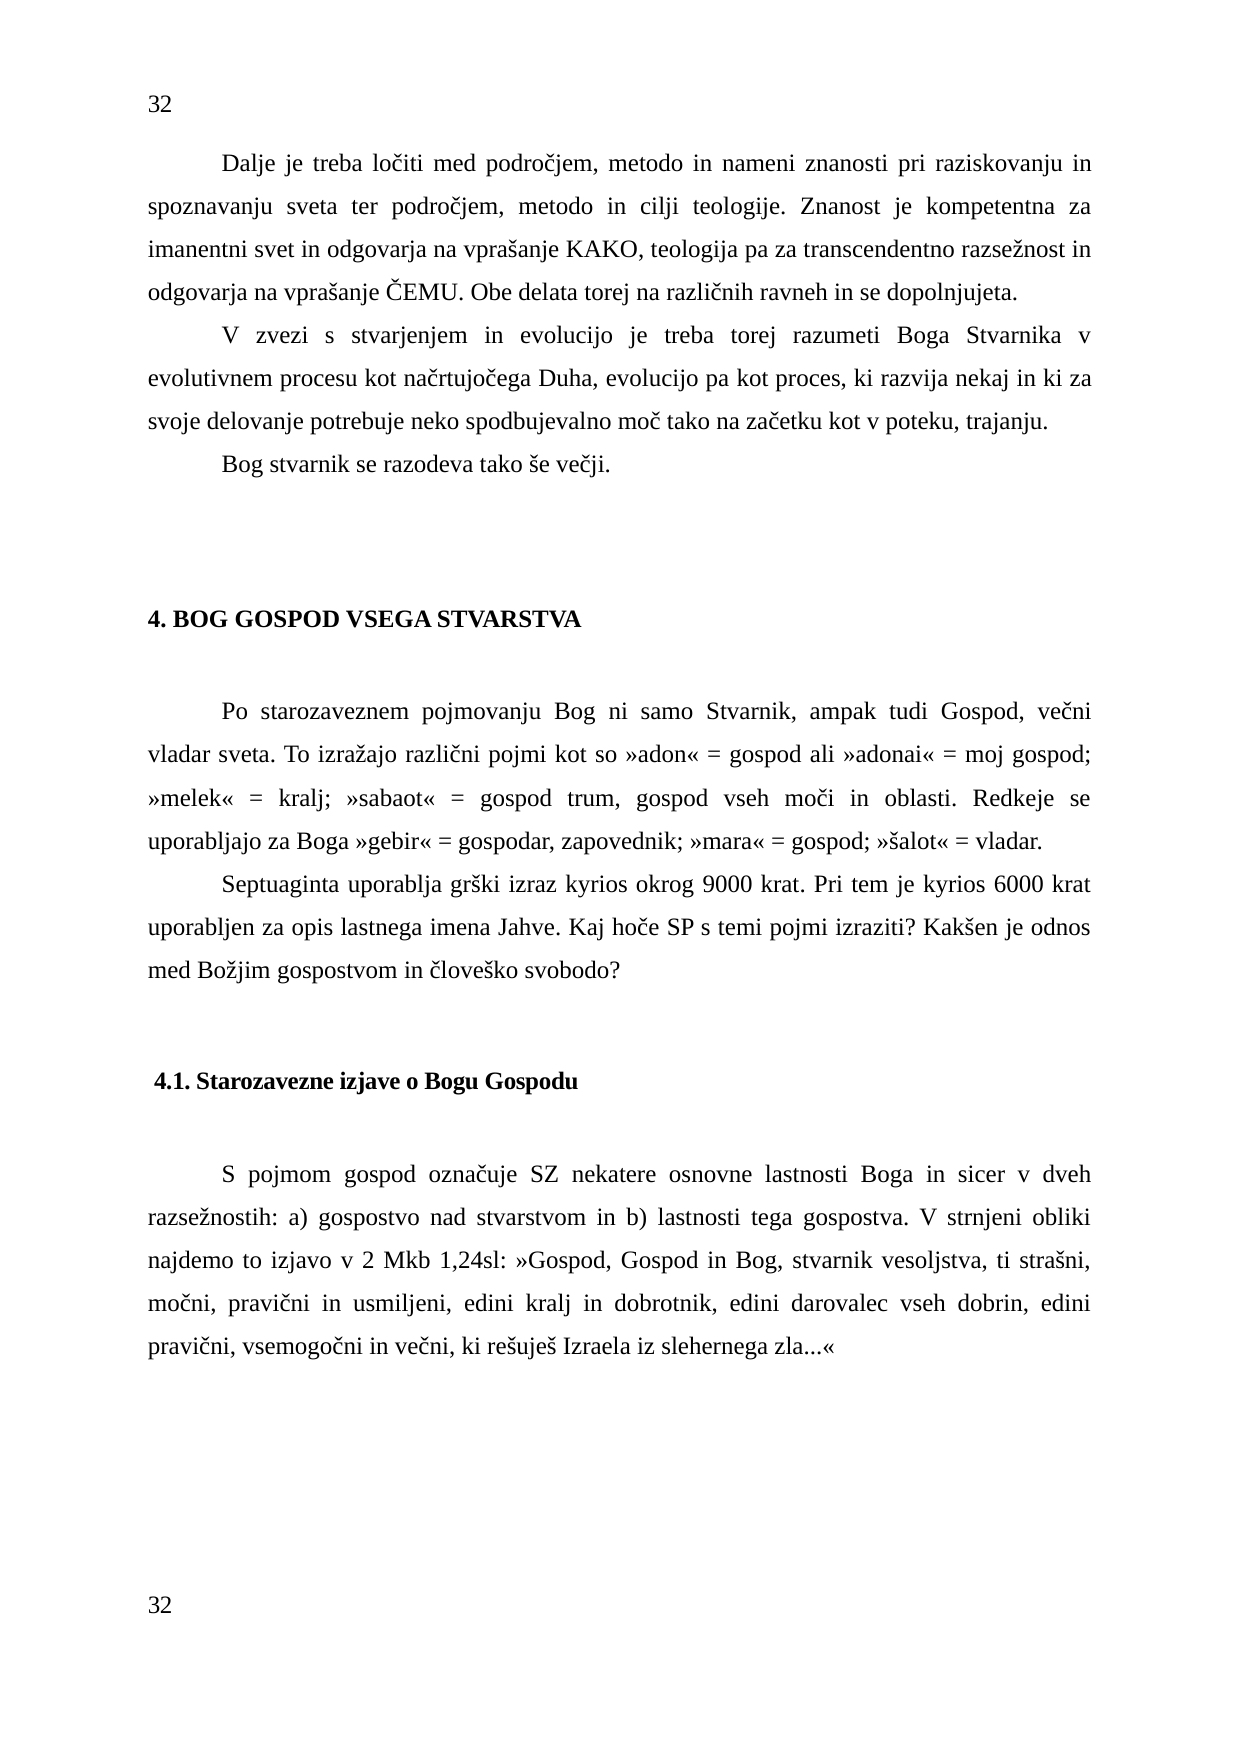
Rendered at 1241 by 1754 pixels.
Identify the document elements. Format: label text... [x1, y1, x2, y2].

subtitle 4.1. Starozavezne izjave o Bogu Gospodu [148, 1066, 1092, 1095]
text Dalje je treba ločiti med področjem, metodo in nameni znanosti pri raziskovanju in spoznavanju sveta ter področjem, metodo in cilji teologije. Znanost je kompetentna za imanentni svet in odgovarja na vprašanje KAKO, teologija pa za transcendentno razsežnost in odgovarja na vprašanje ČEMU. Obe delata torej na različnih ravneh in se dopolnjujeta. [148, 148, 1092, 306]
text Septuaginta uporablja grški izraz kyrios okrog 9000 krat. Pri tem je kyrios 6000 krat uporabljen za opis lastnega imena Jahve. Kaj hoče SP s temi pojmi izraziti? Kakšen je odnos med Božjim gospostvom in človeško svobodo? [148, 869, 1092, 984]
text V zvezi s stvarjenjem in evolucijo je treba torej razumeti Boga Stvarnika v evolutivnem procesu kot načrtujočega Duha, evolucijo pa kot proces, ki razvija nekaj in ki za svoje delovanje potrebuje neko spodbujevalno moč tako na začetku kot v poteku, trajanju. [148, 320, 1092, 435]
text Po starozaveznem pojmovanju Bog ni samo Stvarnik, ampak tudi Gospod, večni vladar sveta. To izražajo različni pojmi kot so »adon« = gospod ali »adonai« = moj gospod; »melek« = kralj; »sabaot« = gospod trum, gospod vseh moči in oblasti. Redkeje se uporabljajo za Boga »gebir« = gospodar, zapovednik; »mara« = gospod; »šalot« = vladar. [148, 696, 1092, 854]
text S pojmom gospod označuje SZ nekatere osnovne lastnosti Boga in sicer v dveh razsežnostih: a) gospostvo nad stvarstvom in b) lastnosti tega gospostva. V strnjeni obliki najdemo to izjavo v 2 Mkb 1,24sl: »Gospod, Gospod in Bog, stvarnik vesoljstva, ti strašni, močni, pravični in usmiljeni, edini kralj in dobrotnik, edini darovalec vseh dobrin, edini pravični, vsemogočni in večni, ki rešuješ Izraela iz slehernega zla...« [148, 1159, 1092, 1360]
subtitle 4. BOG GOSPOD VSEGA STVARSTVA [148, 604, 1092, 633]
text Bog stvarnik se razodeva tako še večji. [148, 449, 1092, 478]
